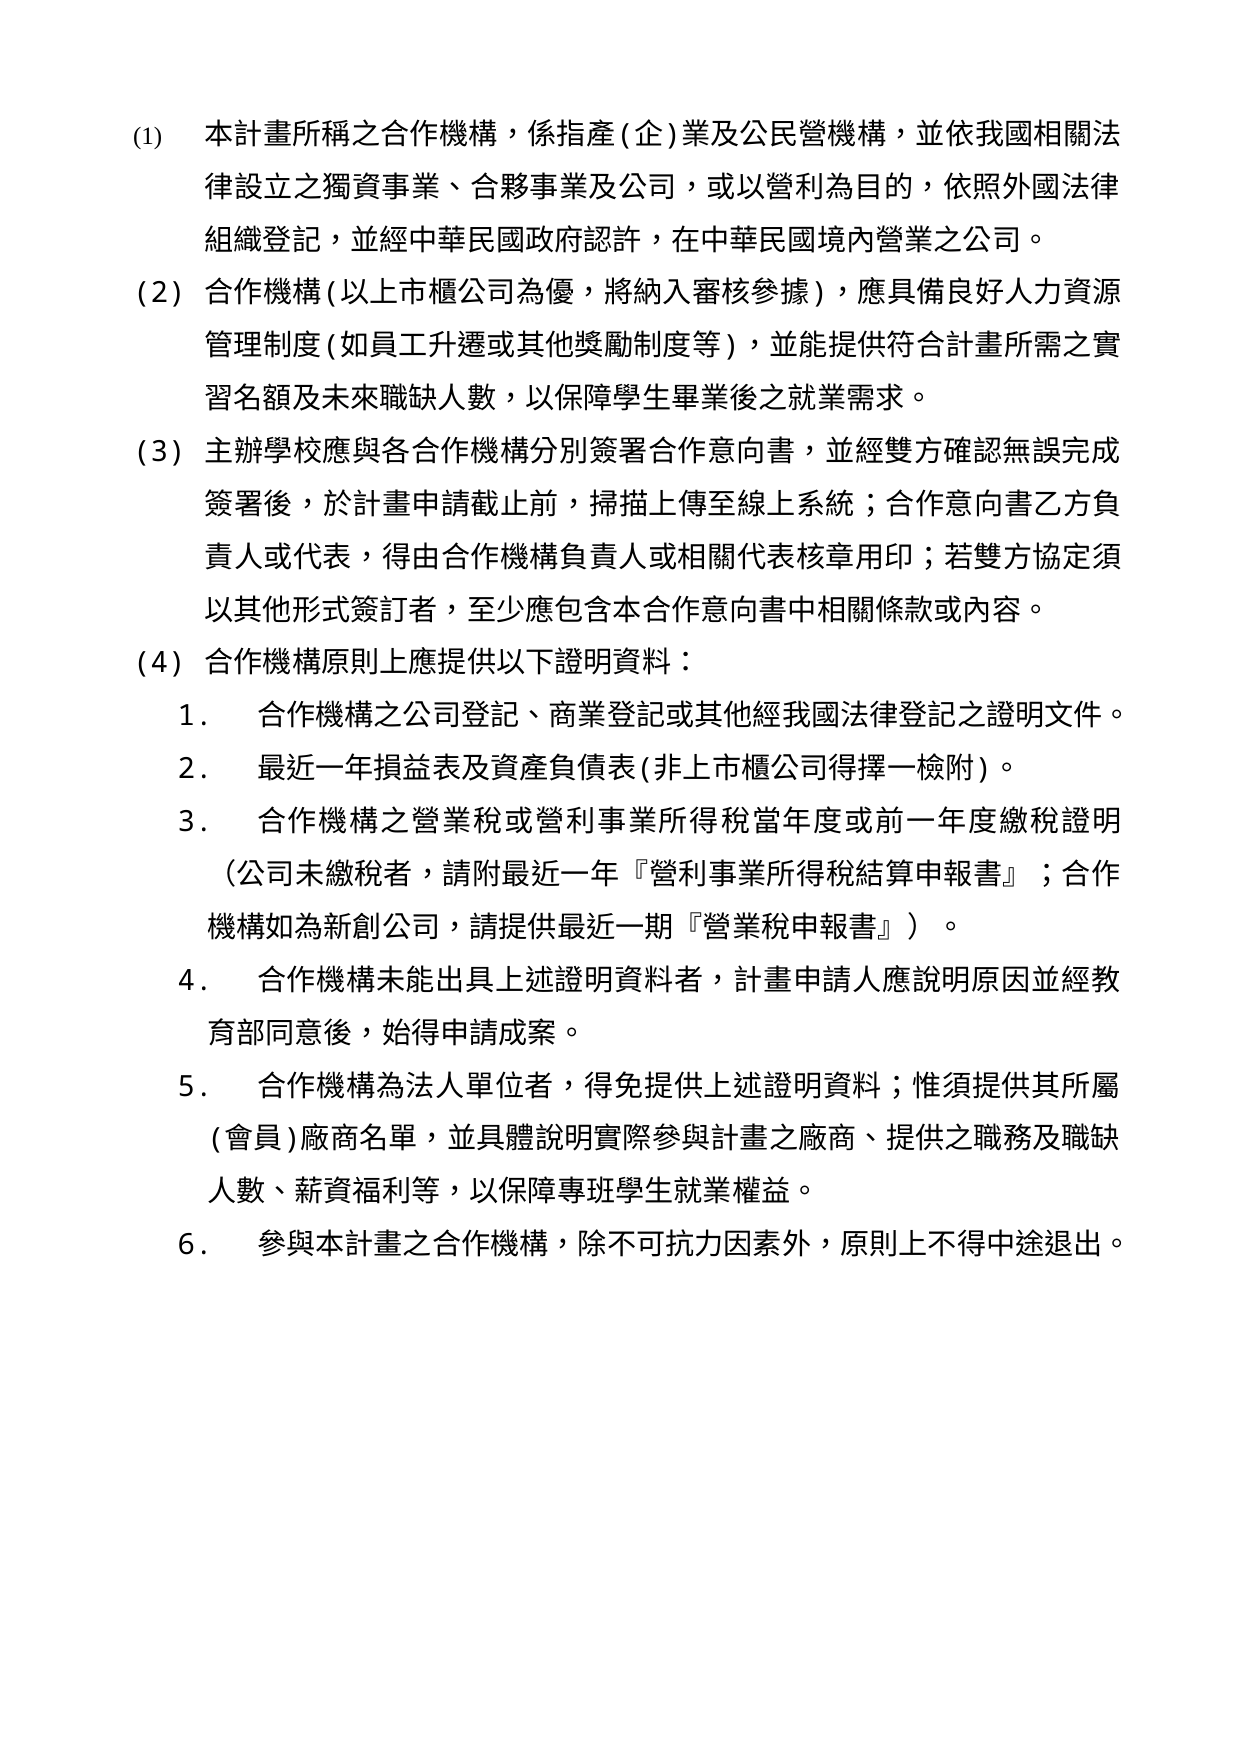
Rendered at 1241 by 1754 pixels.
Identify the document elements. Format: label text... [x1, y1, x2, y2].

list 合作機構之公司登記、商業登記或其他經我國法律登記之證明文件。 [177, 692, 1122, 734]
list 合作機構之營業稅或營利事業所得稅當年度或前一年度繳稅證明（公司未繳稅者，請附最近一年『營利事業所得稅結算申報書』；合作機構如為新創公司，請提供最近一期『營業稅申報書』）。 [177, 798, 1122, 946]
list 本計畫所稱之合作機構，係指產(企)業及公民營機構，並依我國相關法律設立之獨資事業、合夥事業及公司，或以營利為目的，依照外國法律組織登記，並經中華民國政府認許，在中華民國境內營業之公司。 [133, 111, 1122, 258]
list 合作機構為法人單位者，得免提供上述證明資料；惟須提供其所屬(會員)廠商名單，並具體說明實際參與計畫之廠商、提供之職務及職缺人數、薪資福利等，以保障專班學生就業權益。 [177, 1062, 1122, 1210]
list 參與本計畫之合作機構，除不可抗力因素外，原則上不得中途退出。 [177, 1221, 1122, 1263]
list 合作機構未能出具上述證明資料者，計畫申請人應說明原因並經教育部同意後，始得申請成案。 [177, 956, 1122, 1052]
list 合作機構(以上市櫃公司為優，將納入審核參據)，應具備良好人力資源管理制度(如員工升遷或其他獎勵制度等)，並能提供符合計畫所需之實習名額及未來職缺人數，以保障學生畢業後之就業需求。 [133, 269, 1122, 417]
list 合作機構原則上應提供以下證明資料： [133, 639, 1122, 681]
list 最近一年損益表及資產負債表(非上市櫃公司得擇一檢附)。 [177, 745, 1122, 787]
list 主辦學校應與各合作機構分別簽署合作意向書，並經雙方確認無誤完成簽署後，於計畫申請截止前，掃描上傳至線上系統；合作意向書乙方負責人或代表，得由合作機構負責人或相關代表核章用印；若雙方協定須以其他形式簽訂者，至少應包含本合作意向書中相關條款或內容。 [133, 428, 1122, 628]
